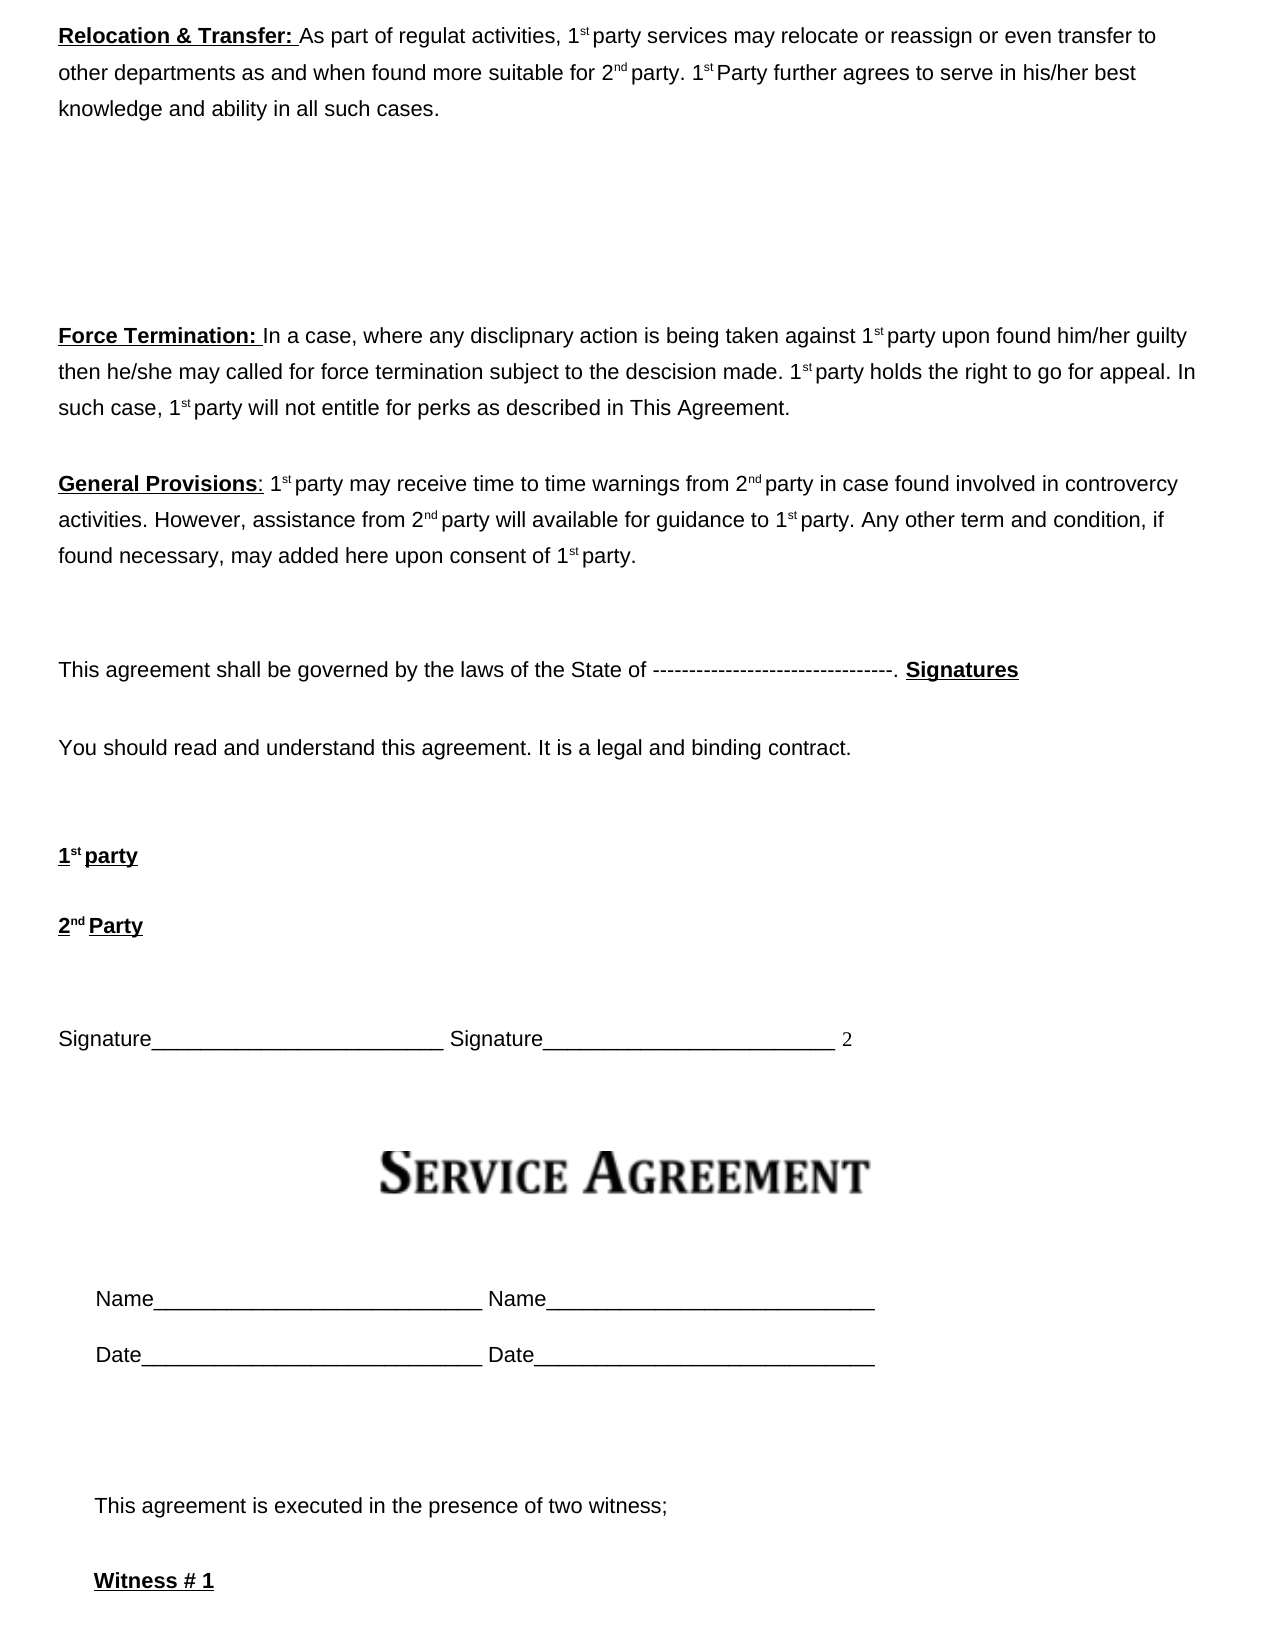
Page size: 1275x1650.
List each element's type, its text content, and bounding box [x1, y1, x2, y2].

text 1st party [58, 847, 1201, 867]
text 2nd Party [58, 917, 1201, 938]
text Signature________________________ Signature________________________ 2 [58, 1026, 1201, 1051]
text This agreement is executed in the presence of two witness; [94, 1493, 1201, 1518]
text Date____________________________ Date____________________________ [95, 1342, 1201, 1367]
text You should read and understand this agreement. It is a legal and binding contract. [58, 738, 1201, 759]
text This agreement shall be governed by the laws of the State of ---------------------------------. Signatures [58, 657, 1201, 683]
text General Provisions: 1st party may receive time to time warnings from 2nd party in case found involved in controvercy activities. However, assistance from 2nd party will available for guidance to 1st party. Any other term and condition, if found necessary, may added here upon consent of 1st party. [58, 471, 1201, 568]
text Witness # 1 [94, 1568, 1201, 1593]
text Relocation & Transfer: As part of regulat activities, 1st party services may relocate or reassign or even transfer to other departments as and when found more suitable for 2nd party. 1st Party further agrees to serve in his/her best knowledge and ability in all such cases. [58, 23, 1201, 121]
picture [112, 1151, 1136, 1259]
text Name___________________________ Name___________________________ [95, 1152, 1136, 1311]
text Force Termination: In a case, where any disclipnary action is being taken against 1st party upon found him/her guilty then he/she may called for force termination subject to the descision made. 1st party holds the right to go for appeal. In such case, 1st party will not entitle for perks as described in This Agreement. [58, 323, 1201, 420]
